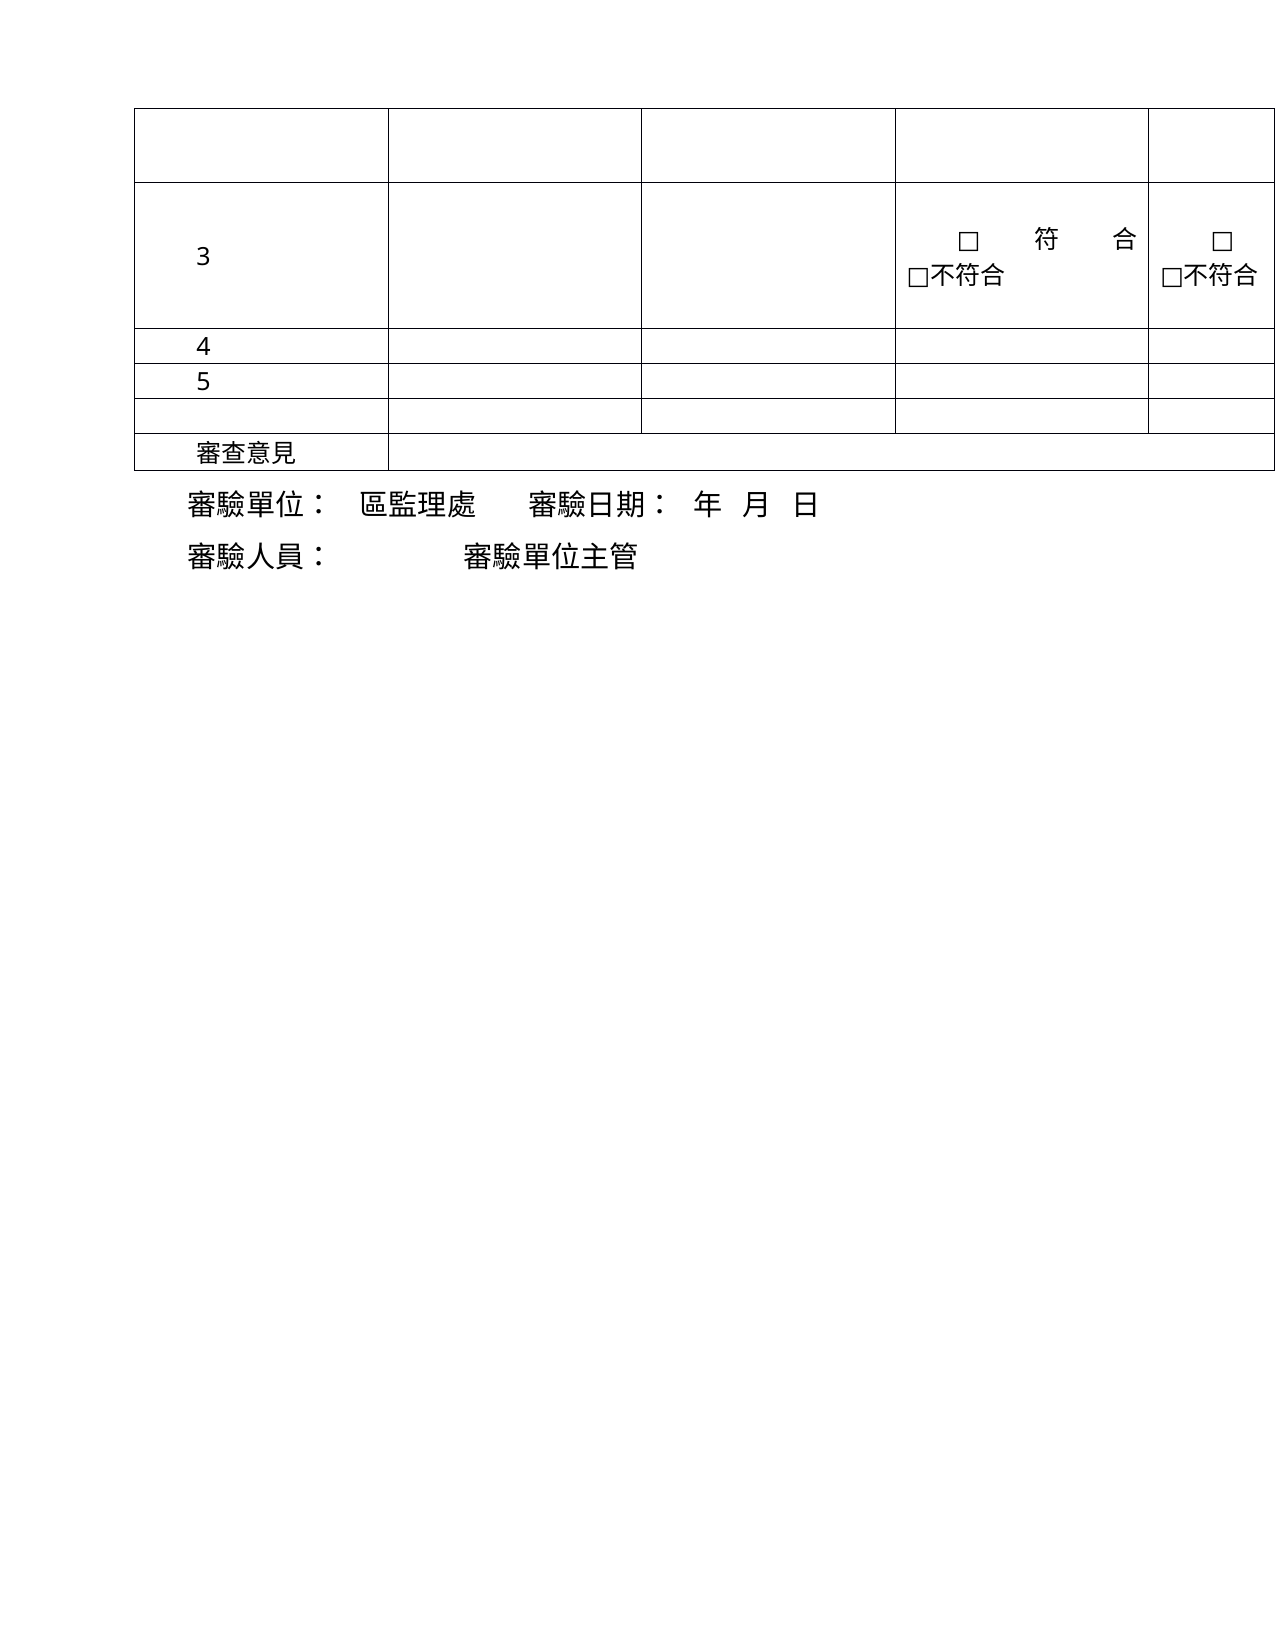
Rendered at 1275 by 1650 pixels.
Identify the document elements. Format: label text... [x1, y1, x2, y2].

table_cell [389, 434, 1274, 470]
table_cell [135, 109, 388, 182]
table_cell [896, 364, 1148, 398]
table_cell 3 [135, 183, 388, 328]
table_cell [135, 399, 388, 432]
text 審驗人員： 審驗單位主管 [187, 534, 1122, 576]
table_cell [389, 109, 641, 182]
table_cell □符合 □不符合 [896, 183, 1148, 328]
table_cell 審查意見 [135, 434, 388, 470]
table_cell □符合 □不符合 [1149, 183, 1274, 328]
table_cell [1149, 329, 1274, 363]
table_cell [642, 183, 895, 328]
text 審驗單位： 區監理處 審驗日期： 年 月 日 [187, 481, 1122, 523]
table_cell [389, 399, 641, 432]
table_cell 4 [135, 329, 388, 363]
table_cell [1149, 399, 1274, 432]
table_cell □符合 □不符合 [1149, 109, 1274, 182]
table_cell [642, 399, 895, 432]
table_cell [1149, 364, 1274, 398]
table_cell [389, 183, 641, 328]
table_cell 5 [135, 364, 388, 398]
table_cell [642, 364, 895, 398]
table_cell [389, 329, 641, 363]
table_cell [896, 399, 1148, 432]
table_cell [389, 364, 641, 398]
table_cell [896, 109, 1148, 182]
table_cell [642, 109, 895, 182]
table_cell [896, 329, 1148, 363]
table_cell [642, 329, 895, 363]
